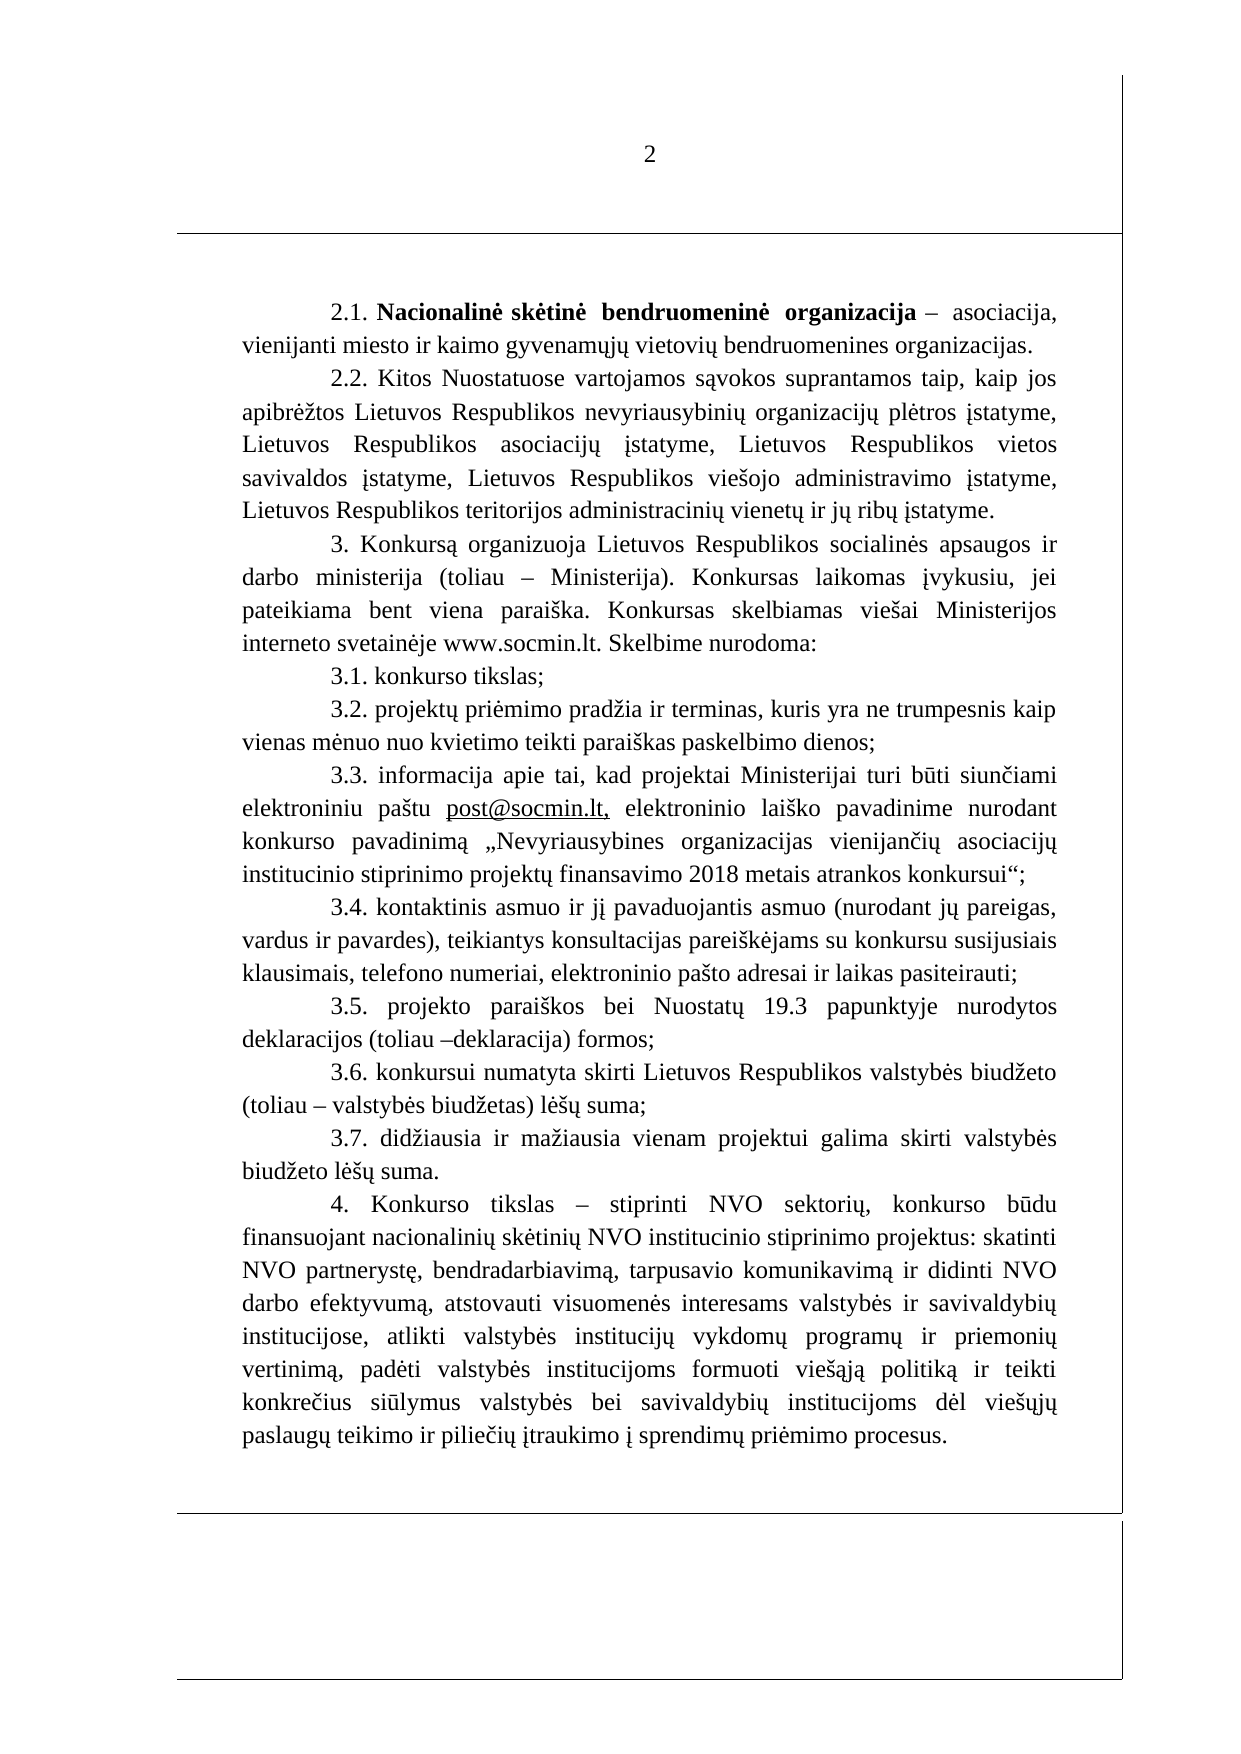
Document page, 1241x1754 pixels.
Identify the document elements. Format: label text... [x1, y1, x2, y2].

text 2.2. Kitos Nuostatuose vartojamos sąvokos suprantamos taip, kaip jos apibrėžtos Lietuvos Respublikos nevyriausybinių organizacijų plėtros įstatyme, Lietuvos Respublikos asociacijų įstatyme, Lietuvos Respublikos vietos savivaldos įstatyme, Lietuvos Respublikos viešojo administravimo įstatyme, Lietuvos Respublikos teritorijos administracinių vienetų ir jų ribų įstatyme. [177, 299, 1122, 464]
text 3.5. projekto paraiškos bei Nuostatų 19.3 papunktyje nurodytos deklaracijos (toliau –deklaracija) formos; [177, 926, 1122, 992]
text 3.7. didžiausia ir mažiausia vienam projektui galima skirti valstybės biudžeto lėšų suma. [177, 1058, 1122, 1124]
text 2.1. Nacionalinė skėtinė bendruomeninė organizacija – asociacija, vienijanti miesto ir kaimo gyvenamųjų vietovių bendruomenines organizacijas. [177, 233, 1122, 299]
text 3.3. informacija apie tai, kad projektai Ministerijai turi būti siunčiami elektroniniu paštu post@socmin.lt, elektroninio laiško pavadinime nurodant konkurso pavadinimą „Nevyriausybines organizacijas vienijančių asociacijų institucinio stiprinimo projektų finansavimo 2018 metais atrankos konkursui“; [177, 695, 1122, 827]
text 3.4. kontaktinis asmuo ir jį pavaduojantis asmuo (nurodant jų pareigas, vardus ir pavardes), teikiantys konsultacijas pareiškėjams su konkursu susijusiais klausimais, telefono numeriai, elektroninio pašto adresai ir laikas pasiteirauti; [177, 827, 1122, 926]
text 3.6. konkursui numatyta skirti Lietuvos Respublikos valstybės biudžeto (toliau – valstybės biudžetas) lėšų suma; [177, 992, 1122, 1058]
text 3. Konkursą organizuoja Lietuvos Respublikos socialinės apsaugos ir darbo ministerija (toliau – Ministerija). Konkursas laikomas įvykusiu, jei pateikiama bent viena paraiška. Konkursas skelbiamas viešai Ministerijos interneto svetainėje www.socmin.lt. Skelbime nurodoma: [177, 464, 1122, 596]
text 4. Konkurso tikslas – stiprinti NVO sektorių, konkurso būdu finansuojant nacionalinių skėtinių NVO institucinio stiprinimo projektus: skatinti NVO partnerystę, bendradarbiavimą, tarpusavio komunikavimą ir didinti NVO darbo efektyvumą, atstovauti visuomenės interesams valstybės ir savivaldybių institucijose, atlikti valstybės institucijų vykdomų programų ir priemonių vertinimą, padėti valstybės institucijoms formuoti viešąją politiką ir teikti konkrečius siūlymus valstybės bei savivaldybių institucijoms dėl viešųjų paslaugų teikimo ir piliečių įtraukimo į sprendimų priėmimo procesus. [177, 1124, 1122, 1513]
text 3.2. projektų priėmimo pradžia ir terminas, kuris yra ne trumpesnis kaip vienas mėnuo nuo kvietimo teikti paraiškas paskelbimo dienos; [177, 629, 1122, 695]
text 3.1. konkurso tikslas; [177, 596, 1122, 629]
